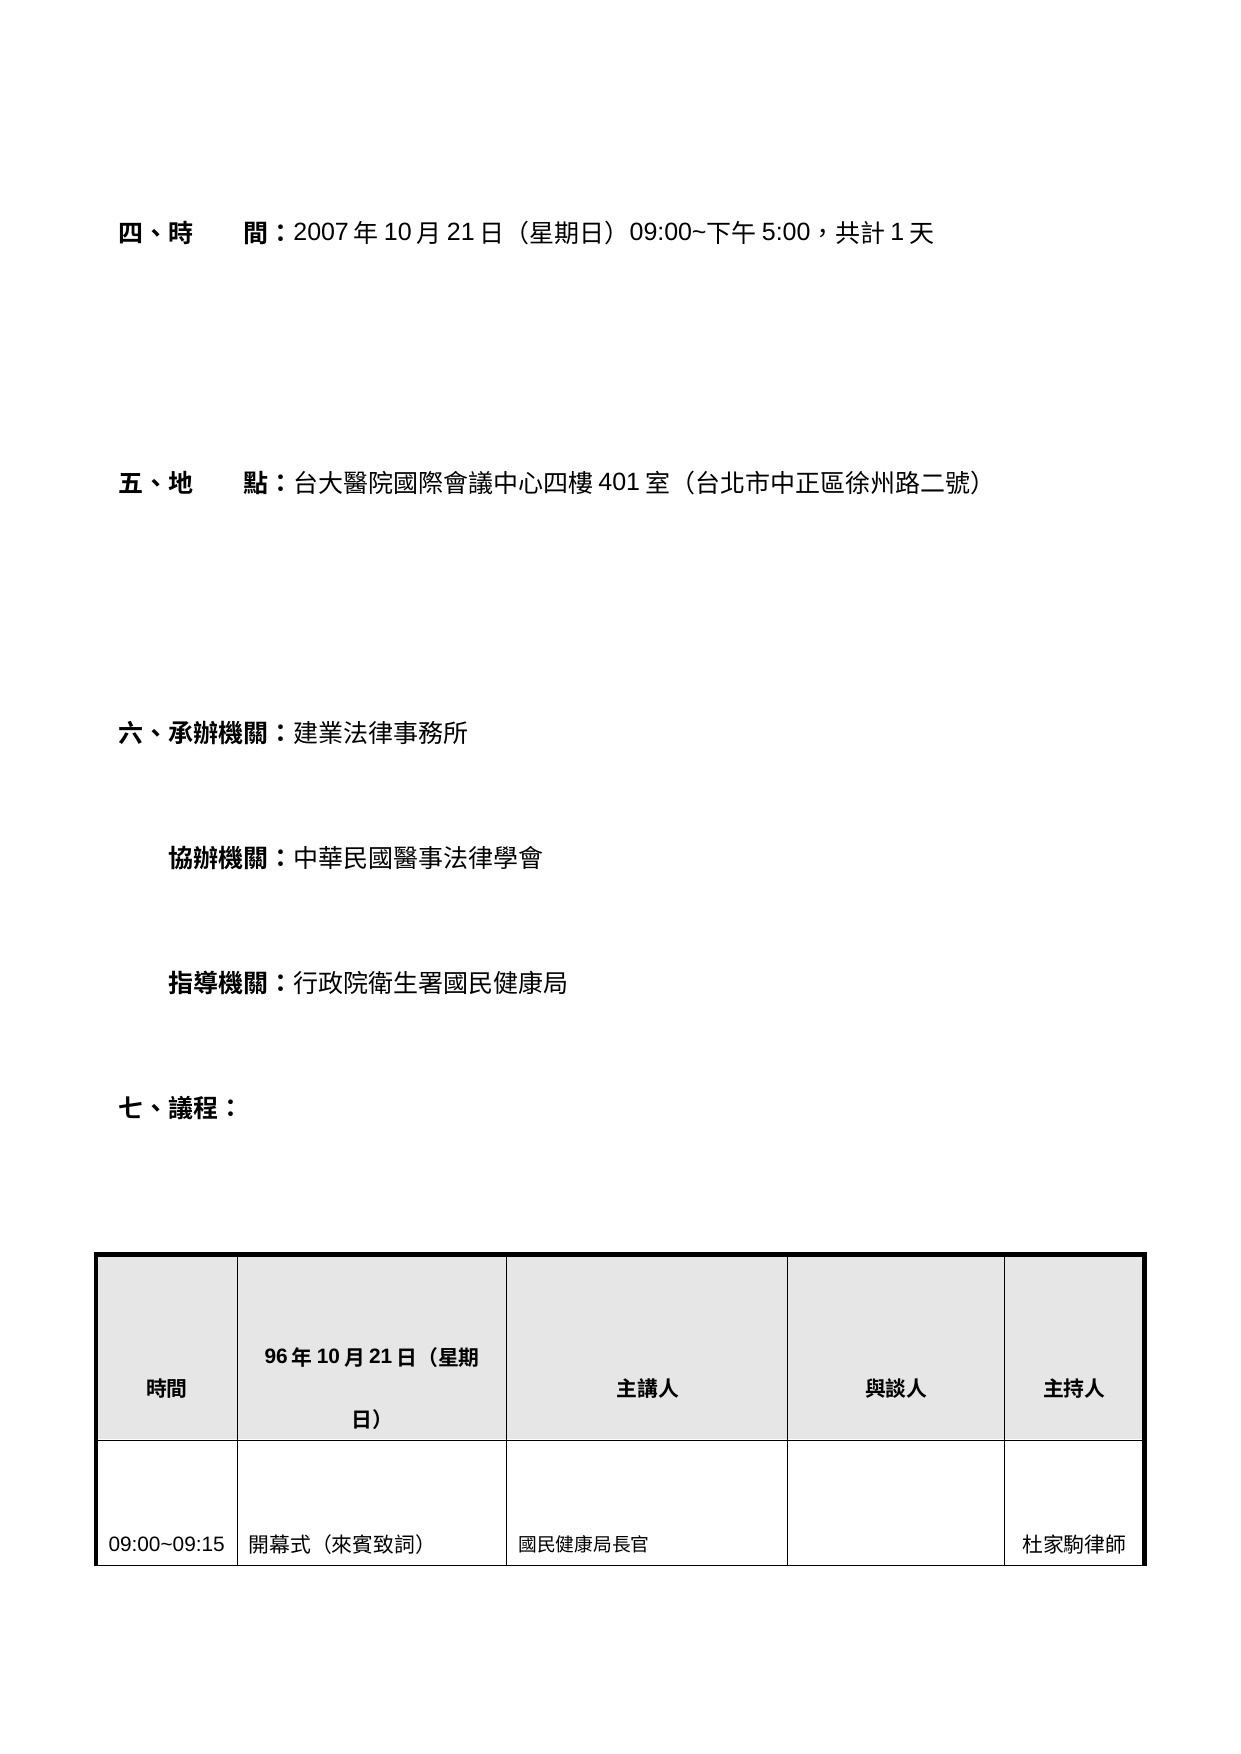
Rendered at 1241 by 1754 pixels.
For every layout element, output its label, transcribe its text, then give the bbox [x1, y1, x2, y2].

table_cell 開幕式（來賓致詞） [238, 1441, 506, 1564]
text 協辦機關：中華民國醫事法律學會 [168, 814, 1122, 877]
table_cell 國民健康局長官 [507, 1441, 787, 1564]
text 五、地 點：台大醫院國際會議中心四樓401室（台北市中正區徐州路二號） [118, 439, 1122, 502]
table_header 與談人 [788, 1257, 1004, 1439]
table_cell 09:00~09:15 [98, 1441, 237, 1564]
text 四、時 間：2007年10月21日（星期日）09:00~下午5:00，共計1天 [118, 189, 1122, 252]
table_cell [788, 1441, 1004, 1564]
text 七、議程： [118, 1064, 1122, 1127]
table_header 96年10月21日（星期日） [238, 1257, 506, 1439]
table_header 主持人 [1005, 1257, 1142, 1439]
text 六、承辦機關：建業法律事務所 [118, 689, 1122, 752]
table_header 主講人 [507, 1257, 787, 1439]
table_header 時間 [98, 1257, 237, 1439]
table_cell 杜家駒律師 [1005, 1441, 1142, 1564]
text 指導機關：行政院衛生署國民健康局 [168, 939, 1122, 1002]
